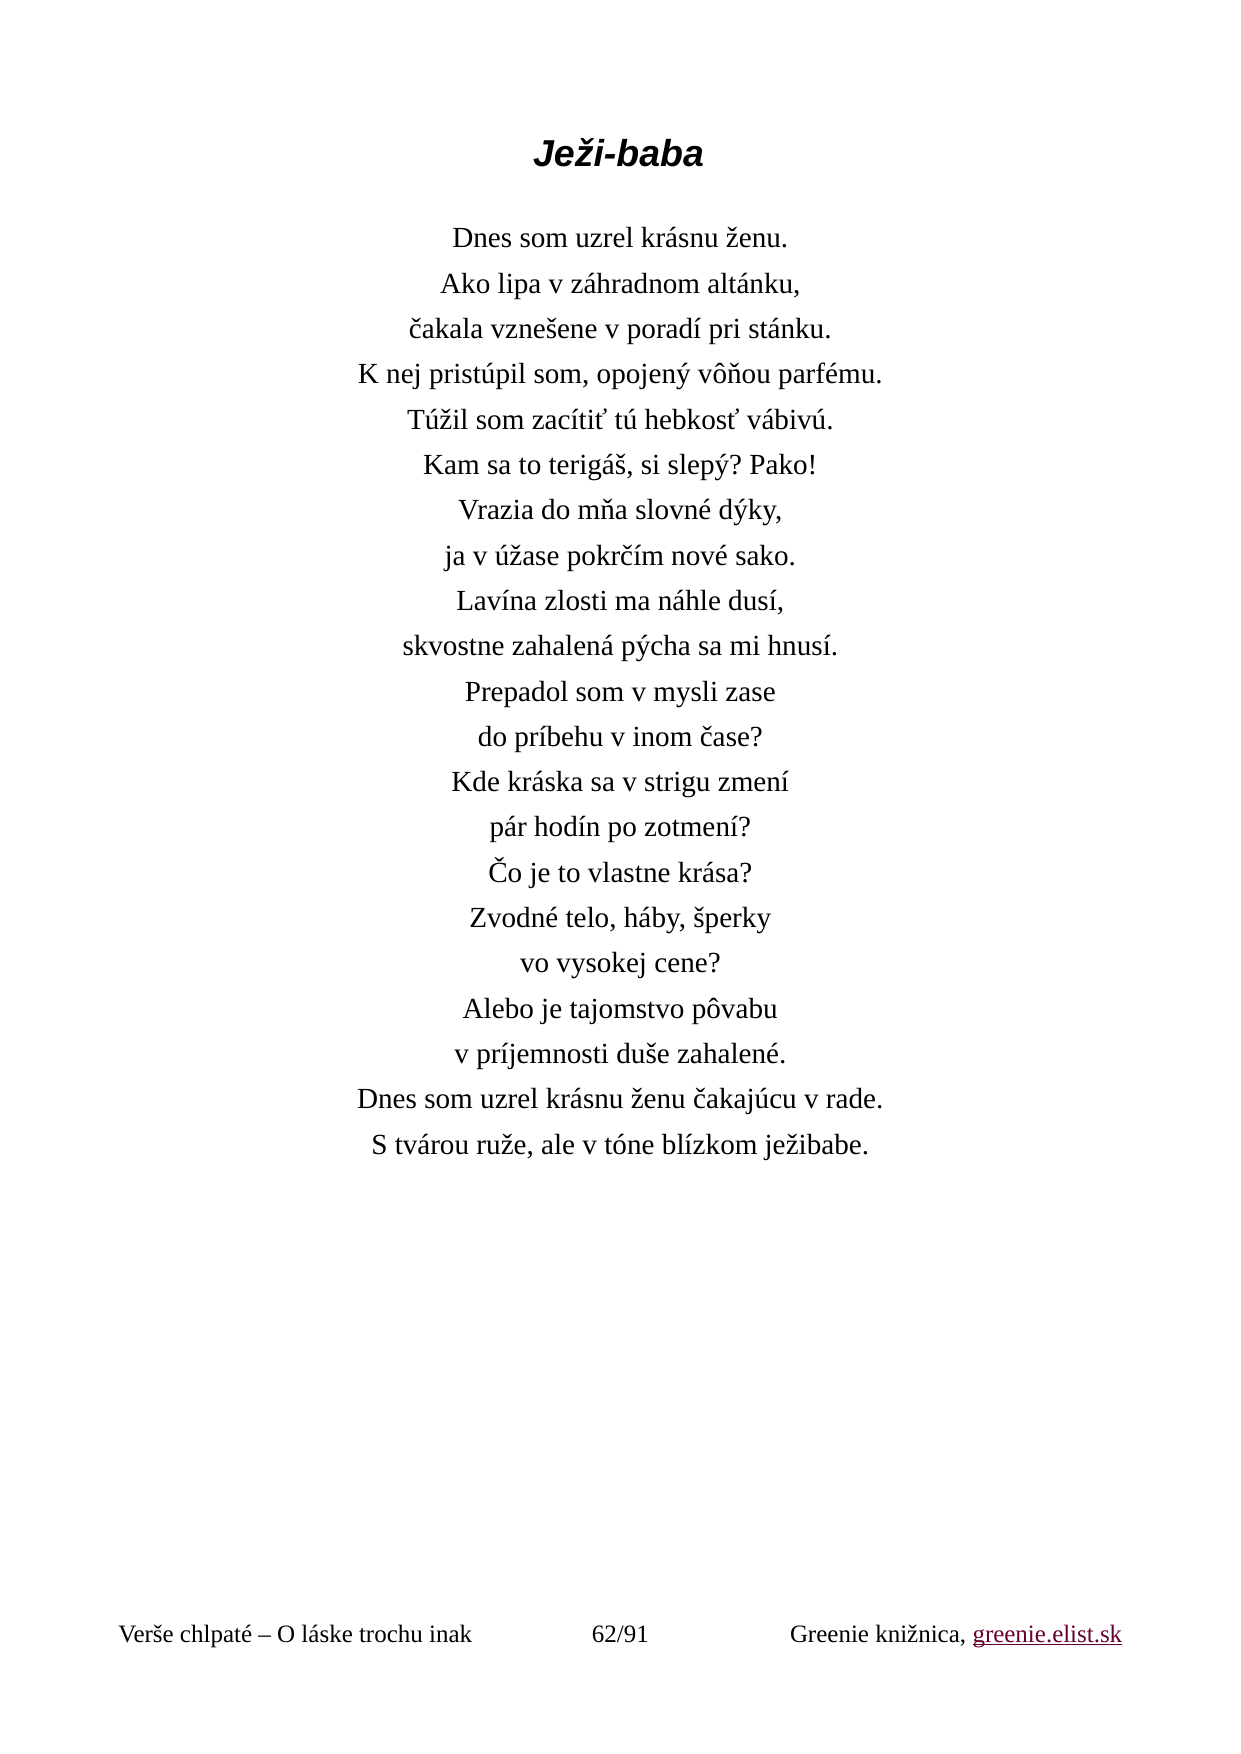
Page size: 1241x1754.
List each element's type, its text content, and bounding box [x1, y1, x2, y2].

text čakala vznešene v poradí pri stánku. [106, 311, 1134, 345]
text Zvodné telo, háby, šperky [106, 900, 1134, 934]
text vo vysokej cene? [106, 946, 1134, 979]
text Kam sa to terigáš, si slepý? Pako! [106, 447, 1134, 481]
text Prepadol som v mysli zase [106, 674, 1134, 707]
subtitle Ježi-baba [106, 131, 1134, 174]
text Lavína zlosti ma náhle dusí, [106, 583, 1134, 617]
text Vrazia do mňa slovné dýky, [106, 492, 1134, 526]
text do príbehu v inom čase? [106, 719, 1134, 752]
text Alebo je tajomstvo pôvabu [106, 991, 1134, 1024]
text skvostne zahalená pýcha sa mi hnusí. [106, 628, 1134, 662]
text Čo je to vlastne krása? [106, 855, 1134, 888]
text Ako lipa v záhradnom altánku, [106, 266, 1134, 299]
text Túžil som zacítiť tú hebkosť vábivú. [106, 402, 1134, 435]
text S tvárou ruže, ale v tóne blízkom ježibabe. [106, 1127, 1134, 1160]
text ja v úžase pokrčím nové sako. [106, 538, 1134, 571]
text Dnes som uzrel krásnu ženu. [106, 221, 1134, 254]
text Dnes som uzrel krásnu ženu čakajúcu v rade. [106, 1081, 1134, 1115]
text K nej pristúpil som, opojený vôňou parfému. [106, 356, 1134, 390]
text v príjemnosti duše zahalené. [106, 1036, 1134, 1070]
text pár hodín po zotmení? [106, 809, 1134, 843]
text Kde kráska sa v strigu zmení [106, 764, 1134, 798]
